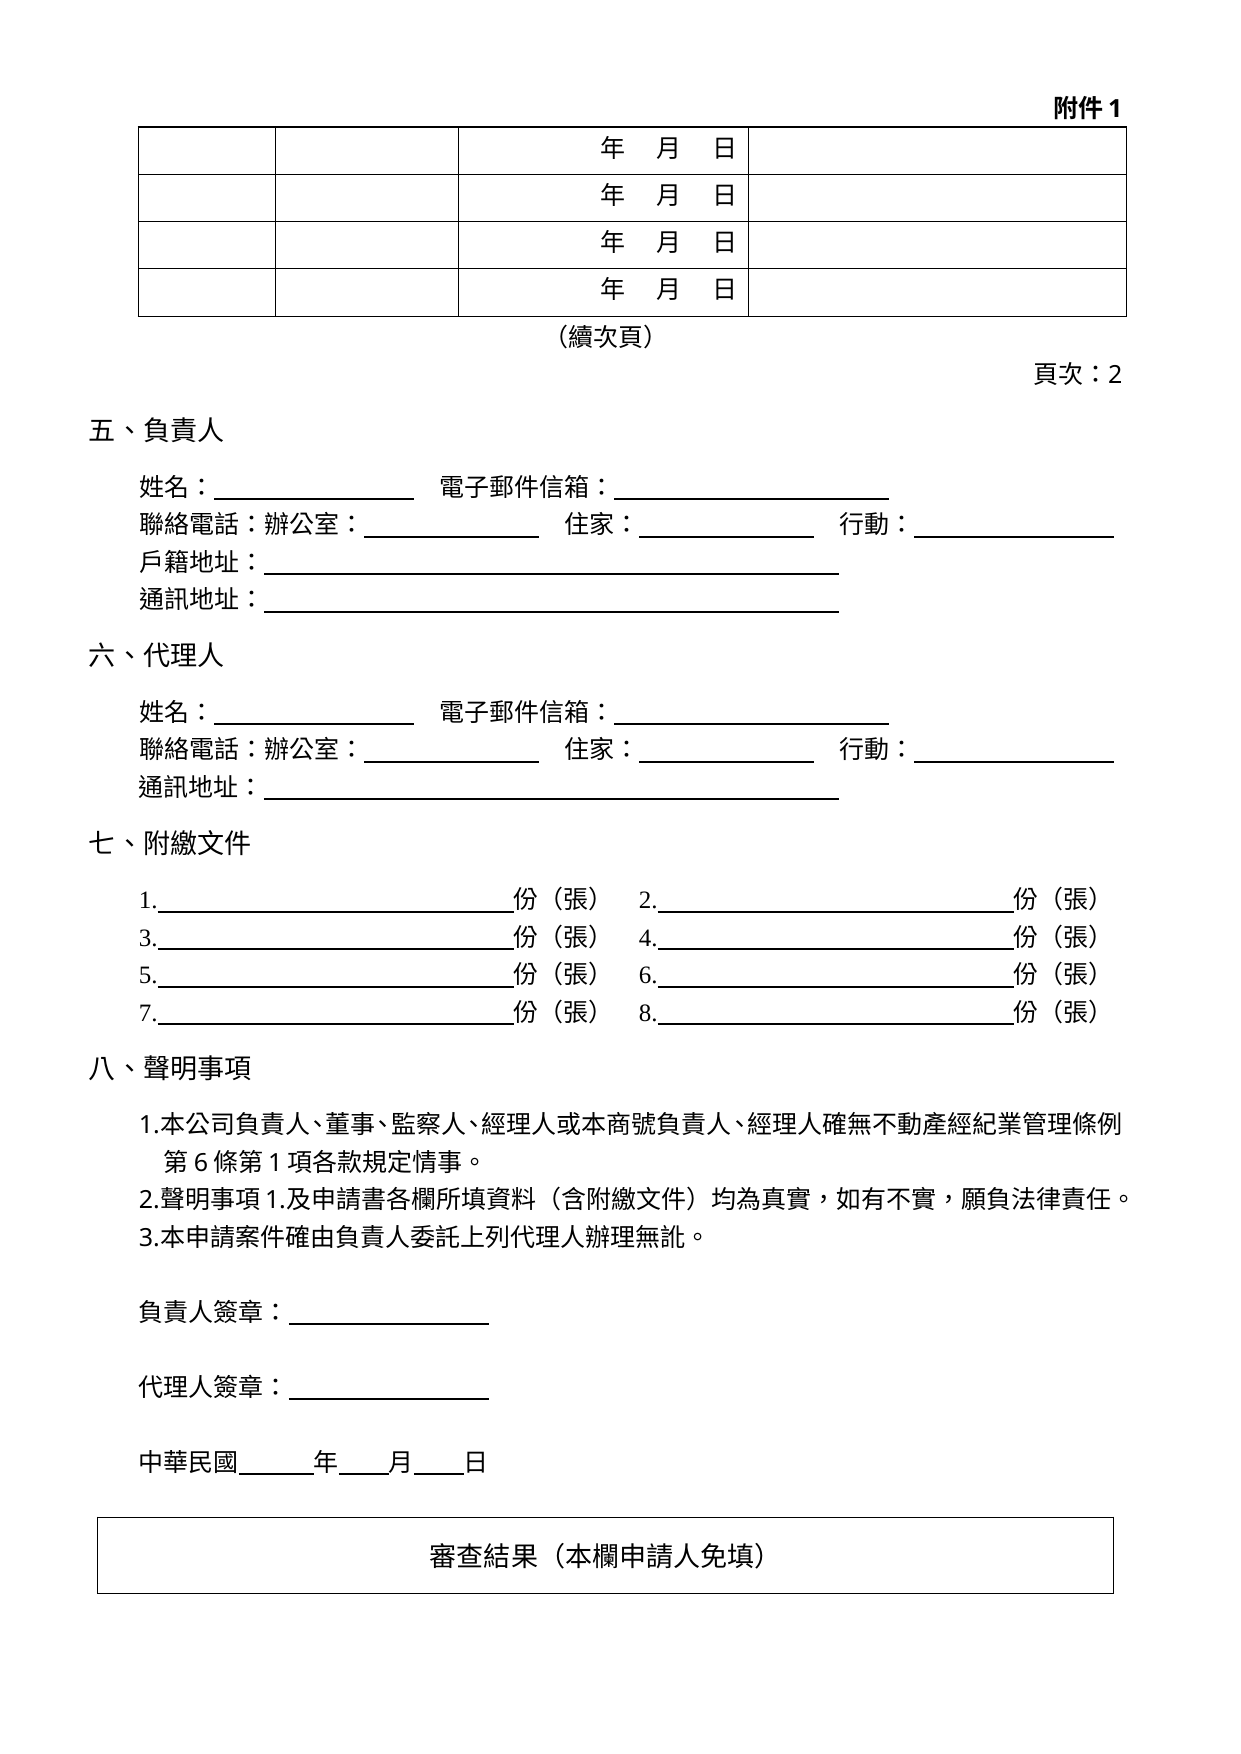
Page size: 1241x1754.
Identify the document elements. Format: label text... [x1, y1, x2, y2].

table_cell 年 月 日 [459, 175, 748, 221]
text 1.本公司負責人、董事、監察人、經理人或本商號負責人、經理人確無不動產經紀業管理條例第6條第1項各款規定情事。 [139, 1104, 1122, 1179]
table_cell [276, 175, 458, 221]
table_cell [276, 128, 458, 174]
text 3.本申請案件確由負責人委託上列代理人辦理無訛。 [139, 1217, 1122, 1254]
text 3. 份（張） 4. 份（張） [139, 917, 1122, 954]
table_cell 年 月 日 [459, 222, 748, 268]
text 負責人簽章： [139, 1292, 1122, 1329]
text 六、代理人 [89, 617, 1122, 692]
table_cell [139, 128, 275, 174]
text 7. 份（張） 8. 份（張） [139, 992, 1122, 1029]
table_cell [139, 175, 275, 221]
text 通訊地址： [139, 767, 1122, 804]
text 1. 份（張） 2. 份（張） [139, 879, 1122, 917]
text 通訊地址： [139, 579, 1122, 617]
text 姓名： 電子郵件信箱： [139, 692, 1122, 729]
table_cell [276, 222, 458, 268]
table_cell [749, 128, 1126, 174]
table_cell [276, 269, 458, 316]
table_cell [749, 222, 1126, 268]
text 姓名： 電子郵件信箱： [139, 467, 1122, 504]
table_cell [749, 175, 1126, 221]
table_cell [749, 269, 1126, 316]
text 七、附繳文件 [89, 804, 1122, 879]
text 戶籍地址： [139, 542, 1122, 579]
text 中華民國 年 月 日 [139, 1442, 1122, 1479]
table_cell 年 月 日 [459, 269, 748, 316]
text 八、聲明事項 [89, 1029, 1122, 1104]
text （續次頁） [89, 317, 1122, 354]
table_cell [139, 269, 275, 316]
text 2.聲明事項1.及申請書各欄所填資料（含附繳文件）均為真實，如有不實，願負法律責任。 [139, 1179, 1122, 1217]
text 聯絡電話：辦公室： 住家： 行動： [139, 729, 1122, 767]
table_cell 年 月 日 [459, 128, 748, 174]
text 五、負責人 [89, 392, 1122, 467]
text 頁次：2 [89, 354, 1122, 392]
table_cell [139, 222, 275, 268]
text 代理人簽章： [139, 1367, 1122, 1404]
table_header 審查結果（本欄申請人免填） [98, 1518, 1113, 1593]
text 5. 份（張） 6. 份（張） [139, 954, 1122, 992]
text 聯絡電話：辦公室： 住家： 行動： [139, 504, 1122, 542]
